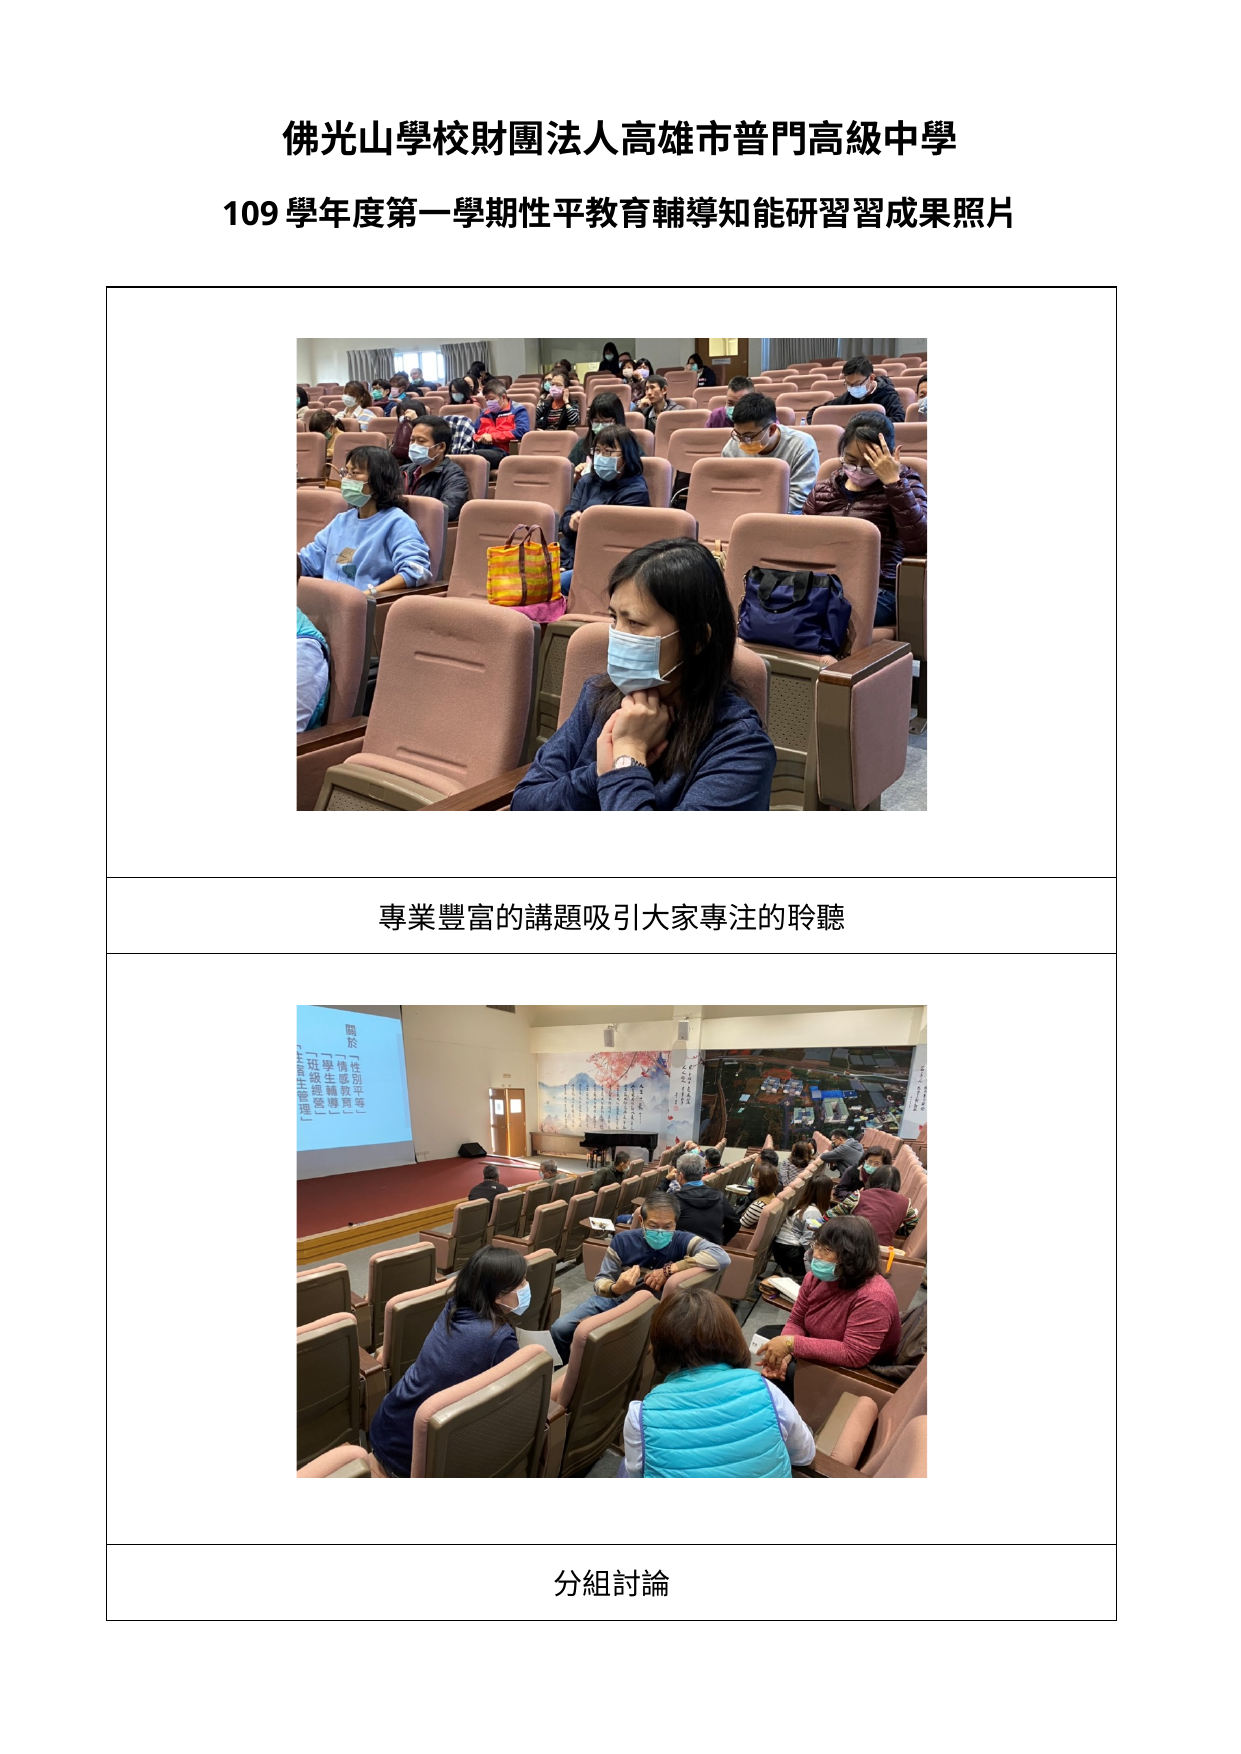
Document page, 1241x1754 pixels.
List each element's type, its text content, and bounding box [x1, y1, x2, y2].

table_header [107, 288, 1116, 877]
picture [296, 1005, 928, 1478]
text 109學年度第一學期性平教育輔導知能研習習成果照片 [118, 174, 1122, 249]
picture [296, 338, 928, 811]
text 佛光山學校財團法人高雄市普門高級中學 [118, 99, 1122, 174]
table_cell 專業豐富的講題吸引大家專注的聆聽 [107, 878, 1116, 953]
table_cell 分組討論 [107, 1545, 1116, 1619]
table_cell [107, 954, 1116, 1543]
